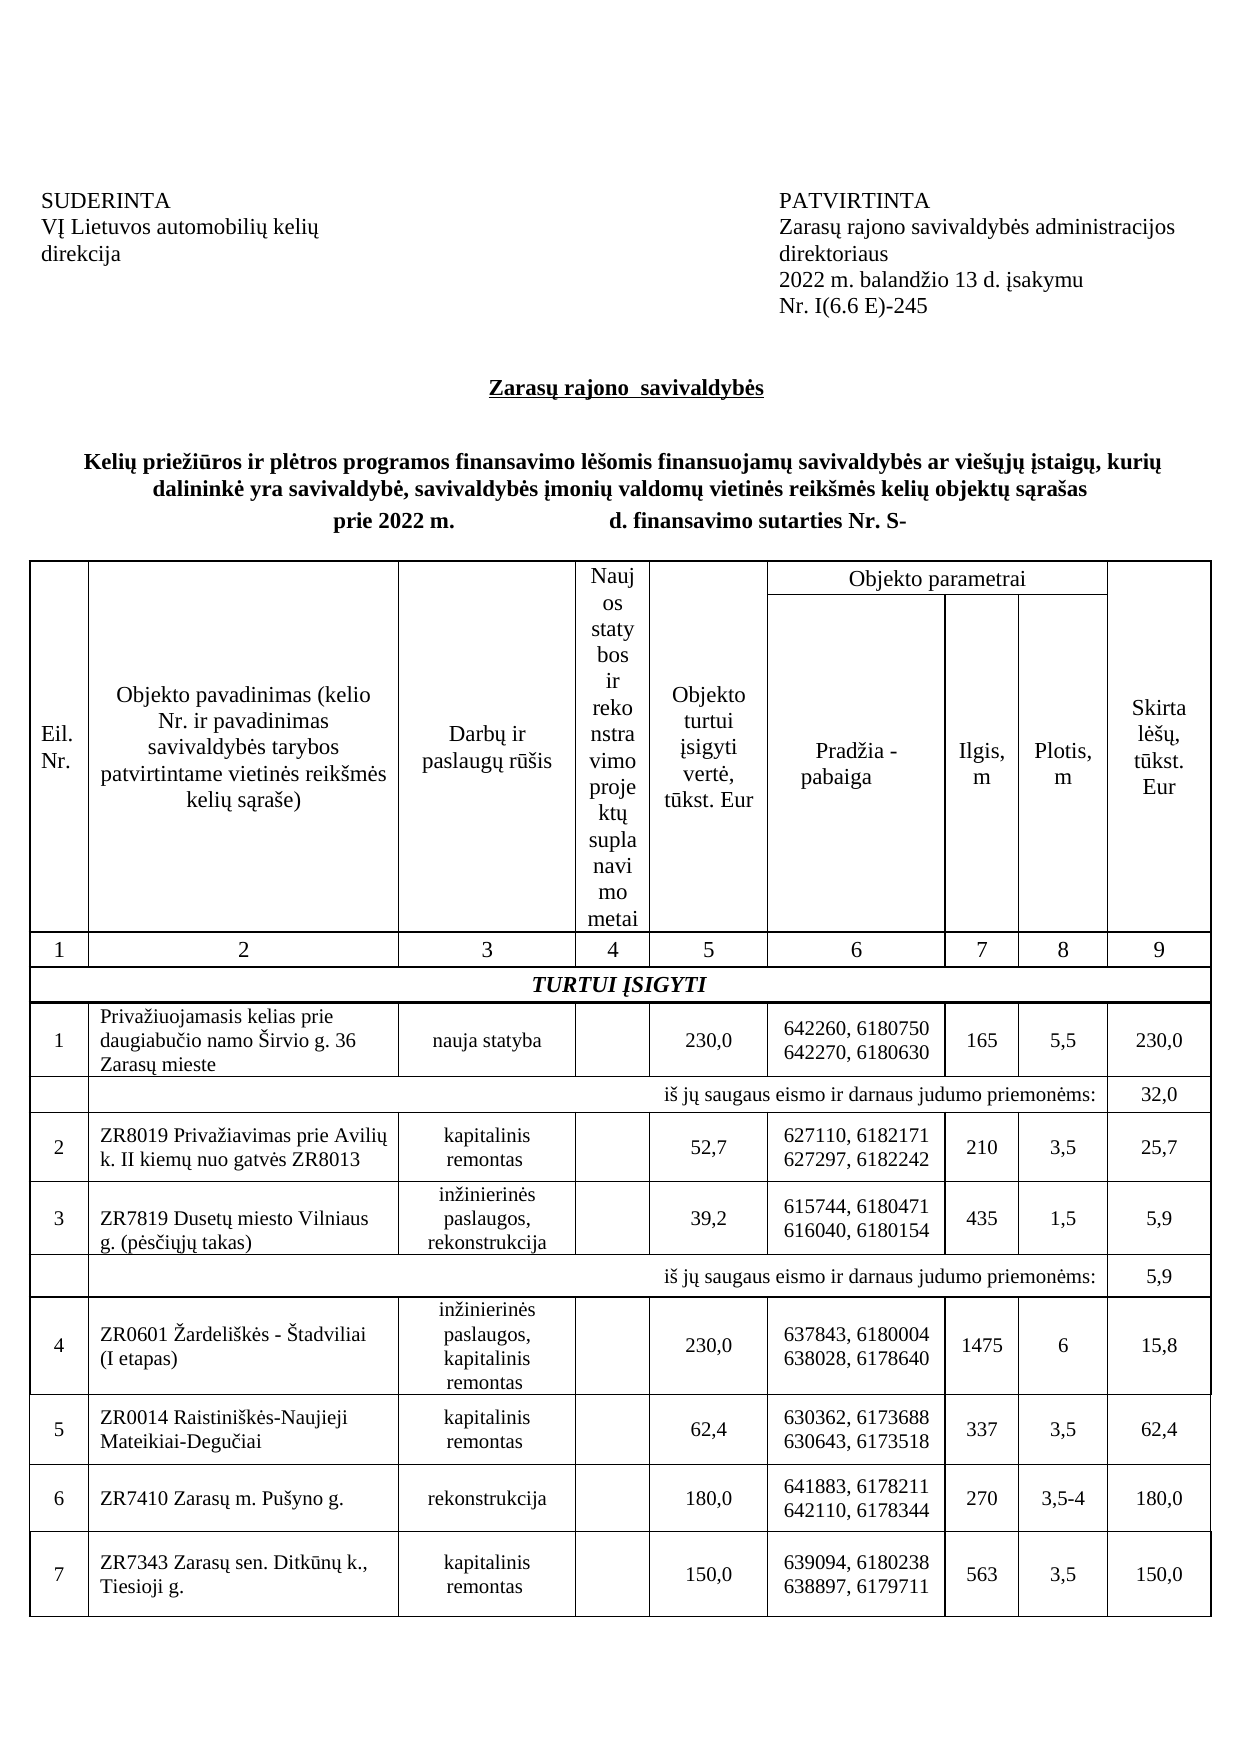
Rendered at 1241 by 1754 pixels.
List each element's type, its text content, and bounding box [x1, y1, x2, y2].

table_cell Objekto parametrai [768, 562, 1107, 594]
table_cell 230,0 [1108, 1004, 1210, 1076]
table_cell ZR7343 Zarasų sen. Ditkūnų k., Tiesioji g. [89, 1532, 398, 1616]
table_cell PATVIRTINTA [768, 181, 1211, 213]
table_cell 15,8 [1108, 1298, 1210, 1394]
table_cell 230,0 [650, 1004, 767, 1076]
table_cell [399, 319, 576, 352]
table_cell 4 [31, 1298, 88, 1394]
table_cell 62,4 [650, 1395, 767, 1464]
table_cell [650, 266, 768, 319]
table_cell [89, 319, 398, 352]
table_cell 5,9 [1108, 1182, 1210, 1254]
table_cell inžinierinės paslaugos, rekonstrukcija [399, 1182, 575, 1254]
table_cell Zarasų rajono savivaldybės [30, 352, 1211, 400]
table_cell 639094, 6180238 638897, 6179711 [768, 1532, 944, 1616]
table_header [576, 118, 649, 149]
table_cell 62,4 [1108, 1395, 1210, 1464]
table_cell nauja statyba [399, 1004, 575, 1076]
table_cell ZR7819 Dusetų miesto Vilniaus g. (pėsčiųjų takas) [89, 1182, 398, 1254]
table_cell [89, 149, 398, 181]
table_cell [399, 149, 576, 181]
table_cell [31, 1077, 88, 1112]
table_cell 3 [399, 933, 575, 966]
table_cell 1,5 [1019, 1182, 1107, 1254]
table_cell Darbų ir paslaugų rūšis [399, 562, 575, 931]
table_cell 630362, 6173688 630643, 6173518 [768, 1395, 944, 1464]
table_cell Objekto pavadinimas (kelio Nr. ir pavadinimas savivaldybės tarybos patvirtintame vietinės reikšmės kelių sąraše) [89, 562, 398, 931]
table_cell TURTUI ĮSIGYTI [31, 968, 1210, 1001]
table_cell [576, 1532, 649, 1616]
table_cell kapitalinis remontas [399, 1395, 575, 1464]
table_cell 3,5 [1019, 1532, 1107, 1616]
table_cell 25,7 [1108, 1113, 1210, 1181]
table_cell [576, 1113, 649, 1181]
table_header [399, 118, 576, 149]
table_cell 1 [31, 1004, 88, 1076]
table_cell 270 [946, 1465, 1018, 1531]
table_cell 6 [768, 933, 944, 966]
table_cell Plotis, m [1019, 595, 1107, 931]
table_cell 6 [1019, 1298, 1107, 1394]
table_cell [650, 319, 768, 352]
table_cell 150,0 [650, 1532, 767, 1616]
table_cell kapitalinis remontas [399, 1113, 575, 1181]
table_cell ZR0014 Raistiniškės-Naujieji Mateikiai-Degučiai [89, 1395, 398, 1464]
table_header [945, 118, 1019, 149]
table_cell [30, 534, 88, 560]
table_header [30, 118, 88, 149]
table_cell 6 [30, 1465, 88, 1531]
table_cell [1107, 534, 1211, 560]
table_cell 150,0 [1108, 1532, 1210, 1616]
table_cell [399, 266, 576, 319]
table_cell [576, 149, 649, 181]
table_cell [576, 1004, 649, 1076]
table_cell 2 [89, 933, 398, 966]
table_cell 165 [946, 1004, 1018, 1076]
table_cell 52,7 [650, 1113, 767, 1181]
table_cell Zarasų rajono savivaldybės administracijos direktoriaus [768, 214, 1211, 266]
table_cell [1019, 149, 1211, 181]
table_cell Pradžia - pabaiga [768, 595, 944, 931]
table_cell prie 2022 m. d. finansavimo sutarties Nr. S- [30, 501, 1211, 534]
table_cell [399, 181, 576, 213]
table_cell [650, 214, 768, 266]
table_cell 615744, 6180471 616040, 6180154 [768, 1182, 944, 1254]
table_cell 7 [946, 933, 1018, 966]
table_cell [768, 149, 945, 181]
table_cell [30, 319, 88, 352]
table_cell [576, 1395, 649, 1464]
table_cell [945, 534, 1019, 560]
table_cell 5,9 [1108, 1255, 1210, 1296]
table_cell 2 [31, 1113, 88, 1181]
table_cell 1475 [946, 1298, 1018, 1394]
table_cell SUDERINTA [30, 181, 398, 213]
table_cell 3 [31, 1182, 88, 1254]
table_cell [576, 1298, 649, 1394]
table_cell Eil. Nr. [31, 562, 88, 931]
table_cell 230,0 [650, 1298, 767, 1394]
table_cell 5 [30, 1395, 88, 1464]
table_cell ZR7410 Zarasų m. Pušyno g. [89, 1465, 398, 1531]
table_cell kapitalinis remontas [399, 1532, 575, 1616]
table_cell Skirta lėšų, tūkst. Eur [1108, 562, 1210, 931]
table_cell [576, 214, 649, 266]
table_cell 642260, 6180750 642270, 6180630 [768, 1004, 944, 1076]
table_cell [1019, 534, 1107, 560]
table_cell 5,5 [1019, 1004, 1107, 1076]
table_cell [576, 319, 649, 352]
table_cell [650, 149, 768, 181]
table_cell 9 [1108, 933, 1210, 966]
table_cell [1019, 319, 1107, 352]
table_cell 3,5 [1019, 1395, 1107, 1464]
table_cell 337 [946, 1395, 1018, 1464]
table_cell Objekto turtui įsigyti vertė, tūkst. Eur [650, 562, 767, 931]
table_cell [399, 534, 576, 560]
table_cell 7 [31, 1532, 88, 1616]
table_cell iš jų saugaus eismo ir darnaus judumo priemonėms: [89, 1255, 1107, 1296]
table_cell Naujos statybos ir rekonstravimo projektų suplanavimo metai [576, 562, 649, 931]
table_cell Kelių priežiūros ir plėtros programos finansavimo lėšomis finansuojamų savivaldybės ar viešųjų įstaigų, kurių dalininkė yra savivaldybė, savivaldybės įmonių valdomų vietinės reikšmės kelių objektų sąrašas [30, 400, 1211, 501]
table_cell [945, 149, 1019, 181]
table_cell [399, 214, 576, 266]
table_cell 32,0 [1108, 1077, 1210, 1112]
table_cell 1 [31, 933, 88, 966]
table_cell ZR8019 Privažiavimas prie Avilių k. II kiemų nuo gatvės ZR8013 [89, 1113, 398, 1181]
table_cell 641883, 6178211 642110, 6178344 [768, 1465, 944, 1531]
table_cell Ilgis, m [946, 595, 1018, 931]
table_cell [576, 1182, 649, 1254]
table_cell [1107, 319, 1211, 352]
table_cell inžinierinės paslaugos, kapitalinis remontas [399, 1298, 575, 1394]
table_cell [768, 534, 945, 560]
table_cell 637843, 6180004 638028, 6178640 [768, 1298, 944, 1394]
table_cell [650, 534, 768, 560]
table_cell [576, 1465, 649, 1531]
table_header [768, 118, 945, 149]
table_cell [30, 149, 88, 181]
table_cell [650, 181, 768, 213]
table_cell [31, 1255, 88, 1296]
table_cell [768, 319, 945, 352]
table_cell [576, 266, 649, 319]
table_cell [576, 534, 649, 560]
table_cell VĮ Lietuvos automobilių kelių direkcija [30, 214, 398, 319]
table_cell 180,0 [1108, 1465, 1210, 1531]
table_cell Privažiuojamasis kelias prie daugiabučio namo Širvio g. 36 Zarasų mieste [89, 1004, 398, 1076]
table_cell 210 [946, 1113, 1018, 1181]
table_cell ZR0601 Žardeliškės - Štadviliai (I etapas) [89, 1298, 398, 1394]
table_cell 3,5-4 [1019, 1465, 1107, 1531]
table_cell 2022 m. balandžio 13 d. įsakymu Nr. I(6.6 E)-245 [768, 266, 1211, 319]
table_cell 435 [946, 1182, 1018, 1254]
table_header [1019, 118, 1211, 149]
table_cell 563 [946, 1532, 1018, 1616]
table_cell [89, 534, 398, 560]
table_cell [945, 319, 1019, 352]
table_cell rekonstrukcija [399, 1465, 575, 1531]
table_cell iš jų saugaus eismo ir darnaus judumo priemonėms: [89, 1077, 1107, 1112]
table_cell 180,0 [650, 1465, 767, 1531]
table_cell [576, 181, 649, 213]
table_header [89, 118, 398, 149]
table_cell 8 [1019, 933, 1107, 966]
table_cell 5 [650, 933, 767, 966]
table_cell 3,5 [1019, 1113, 1107, 1181]
table_header [650, 118, 768, 149]
table_cell 39,2 [650, 1182, 767, 1254]
table_cell 627110, 6182171 627297, 6182242 [768, 1113, 944, 1181]
table_cell 4 [576, 933, 649, 966]
